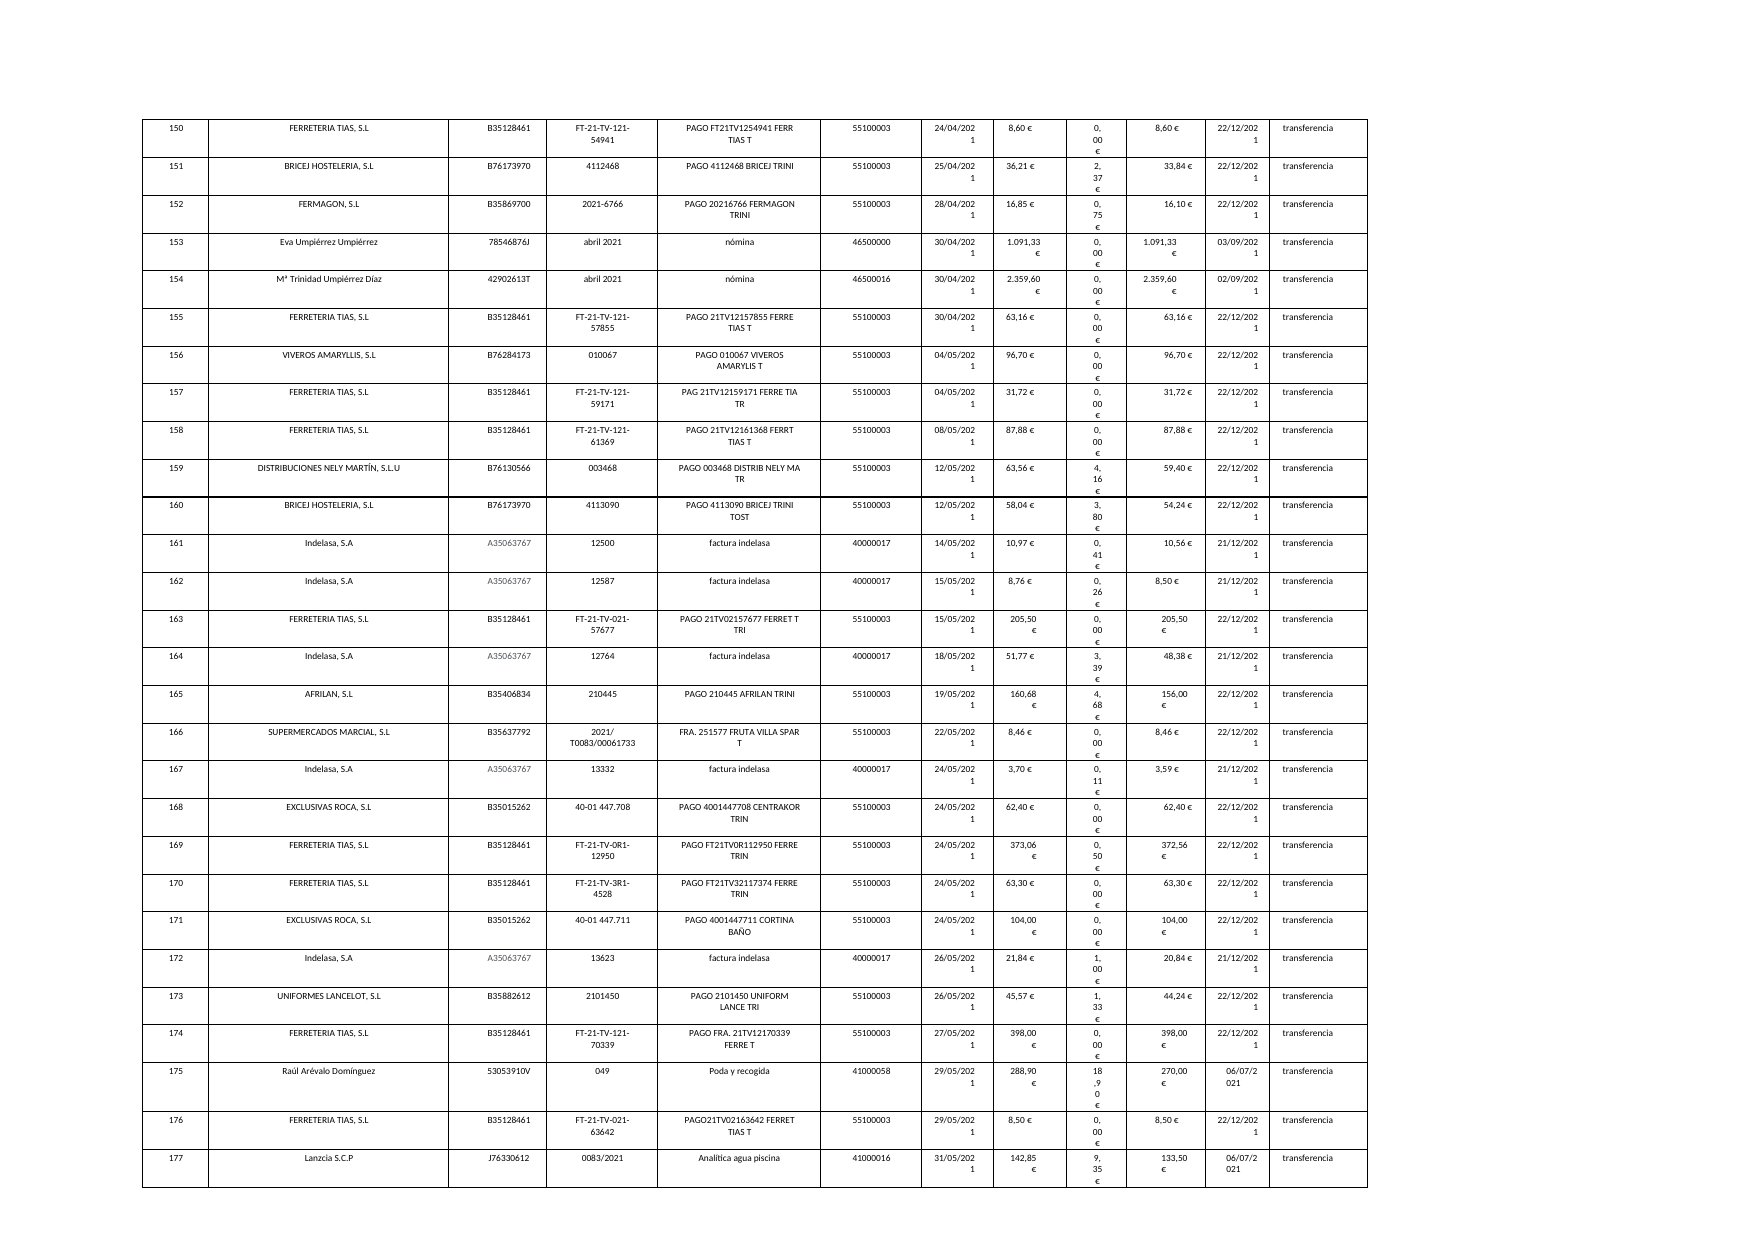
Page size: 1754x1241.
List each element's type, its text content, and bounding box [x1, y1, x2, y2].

table_cell 03/09/2021 [1206, 234, 1269, 270]
table_cell 12587 [547, 573, 657, 609]
table_cell 160,68 € [994, 686, 1066, 723]
table_cell FERRETERIA TIAS, S.L [209, 1112, 448, 1149]
table_cell 0,00 € [1067, 799, 1126, 836]
table_cell 2,37 € [1067, 158, 1126, 195]
table_cell 08/05/2021 [922, 422, 993, 459]
table_cell 0,00 € [1067, 1025, 1126, 1062]
table_cell transferencia [1270, 988, 1367, 1024]
table_cell transferencia [1270, 1150, 1367, 1187]
table_cell 1.091,33 € [1127, 234, 1205, 270]
table_cell 8,46 € [994, 724, 1066, 760]
table_cell 63,30 € [1127, 875, 1205, 911]
table_cell 55100003 [821, 158, 921, 195]
table_cell 156,00 € [1127, 686, 1205, 723]
table_cell transferencia [1270, 724, 1367, 760]
table_cell Eva Umpiérrez Umpiérrez [209, 234, 448, 270]
table_header 150 [143, 120, 208, 157]
table_cell Indelasa, S.A [209, 761, 448, 798]
table_cell 4113090 [547, 498, 657, 534]
table_cell 104,00 € [994, 912, 1066, 949]
table_cell 8,76 € [994, 573, 1066, 609]
table_cell 55100003 [821, 1025, 921, 1062]
table_cell 22/12/2021 [1206, 1025, 1269, 1062]
table_cell 40000017 [821, 573, 921, 609]
table_cell 0,00 € [1067, 1112, 1126, 1149]
table_cell SUPERMERCADOS MARCIAL, S.L [209, 724, 448, 760]
table_cell FERRETERIA TIAS, S.L [209, 422, 448, 459]
table_cell 55100003 [821, 875, 921, 911]
table_cell B35128461 [449, 1112, 546, 1149]
table_cell transferencia [1270, 271, 1367, 308]
table_cell 2021/T0083/00061733 [547, 724, 657, 760]
table_cell UNIFORMES LANCELOT, S.L [209, 988, 448, 1024]
table_cell factura indelasa [658, 761, 820, 798]
table_cell 2021-6766 [547, 196, 657, 232]
table_cell 176 [143, 1112, 208, 1149]
table_cell 12/05/2021 [922, 460, 993, 496]
table_cell transferencia [1270, 648, 1367, 685]
table_cell 51,77 € [994, 648, 1066, 685]
table_cell PAGO21TV02163642 FERRET TIAS T [658, 1112, 820, 1149]
table_cell 167 [143, 761, 208, 798]
table_cell FERRETERIA TIAS, S.L [209, 611, 448, 647]
table_cell FERRETERIA TIAS, S.L [209, 1025, 448, 1062]
table_cell nómina [658, 234, 820, 270]
table_cell 1.091,33 € [994, 234, 1066, 270]
table_cell 62,40 € [1127, 799, 1205, 836]
table_cell 55100003 [821, 498, 921, 534]
table_cell B35869700 [449, 196, 546, 232]
table_cell 3,70 € [994, 761, 1066, 798]
table_cell transferencia [1270, 347, 1367, 383]
table_cell 104,00 € [1127, 912, 1205, 949]
table_header B35128461 [449, 120, 546, 157]
table_cell 169 [143, 837, 208, 873]
table_cell 049 [547, 1063, 657, 1111]
table_cell B35128461 [449, 837, 546, 873]
table_cell DISTRIBUCIONES NELY MARTÍN, S.L.U [209, 460, 448, 496]
table_cell 0,00 € [1067, 724, 1126, 760]
table_cell 010067 [547, 347, 657, 383]
table_cell 372,56 € [1127, 837, 1205, 873]
table_cell 04/05/2021 [922, 347, 993, 383]
table_cell 003468 [547, 460, 657, 496]
table_cell 40-01 447.708 [547, 799, 657, 836]
table_cell 398,00 € [994, 1025, 1066, 1062]
table_cell transferencia [1270, 384, 1367, 421]
table_cell 24/05/2021 [922, 799, 993, 836]
table_cell 0,00 € [1067, 611, 1126, 647]
table_cell transferencia [1270, 573, 1367, 609]
table_cell 210445 [547, 686, 657, 723]
table_cell 55100003 [821, 196, 921, 232]
table_cell 22/12/2021 [1206, 875, 1269, 911]
table_cell 172 [143, 950, 208, 987]
table_cell 19/05/2021 [922, 686, 993, 723]
table_cell 55100003 [821, 1112, 921, 1149]
table_cell 0,00 € [1067, 309, 1126, 346]
table_cell 4,16 € [1067, 460, 1126, 496]
table_cell 40000017 [821, 535, 921, 572]
table_cell transferencia [1270, 686, 1367, 723]
table_cell 9,35 € [1067, 1150, 1126, 1187]
table_cell 21/12/2021 [1206, 573, 1269, 609]
table_cell Analítica agua piscina [658, 1150, 820, 1187]
table_cell transferencia [1270, 535, 1367, 572]
table_cell 3,59 € [1127, 761, 1205, 798]
table_cell nómina [658, 271, 820, 308]
table_cell 15/05/2021 [922, 573, 993, 609]
table_cell transferencia [1270, 1063, 1367, 1111]
table_cell 165 [143, 686, 208, 723]
table_cell Raúl Arévalo Domínguez [209, 1063, 448, 1111]
table_cell 164 [143, 648, 208, 685]
table_cell 96,70 € [1127, 347, 1205, 383]
table_cell Indelasa, S.A [209, 573, 448, 609]
table_cell PAGO 21TV12157855 FERRE TIAS T [658, 309, 820, 346]
table_cell transferencia [1270, 158, 1367, 195]
table_cell 168 [143, 799, 208, 836]
table_cell 22/12/2021 [1206, 988, 1269, 1024]
table_cell 55100003 [821, 309, 921, 346]
table_cell 161 [143, 535, 208, 572]
table_cell 0,41 € [1067, 535, 1126, 572]
table_cell 4,68 € [1067, 686, 1126, 723]
table_header 8,60 € [994, 120, 1066, 157]
table_cell A35063767 [449, 535, 546, 572]
table_cell transferencia [1270, 875, 1367, 911]
table_cell 2101450 [547, 988, 657, 1024]
table_cell 30/04/2021 [922, 309, 993, 346]
table_cell 87,88 € [1127, 422, 1205, 459]
table_cell 62,40 € [994, 799, 1066, 836]
table_cell 22/12/2021 [1206, 1112, 1269, 1149]
table_cell PAGO 21TV02157677 FERRET T TRI [658, 611, 820, 647]
table_cell 44,24 € [1127, 988, 1205, 1024]
table_cell transferencia [1270, 950, 1367, 987]
table_cell 16,10 € [1127, 196, 1205, 232]
table_cell Indelasa, S.A [209, 648, 448, 685]
table_cell B76130566 [449, 460, 546, 496]
table_cell 06/07/2021 [1206, 1150, 1269, 1187]
table_cell A35063767 [449, 761, 546, 798]
table_cell FERRETERIA TIAS, S.L [209, 837, 448, 873]
table_cell PAGO 4001447708 CENTRAKOR TRIN [658, 799, 820, 836]
table_cell PAGO 4112468 BRICEJ TRINI [658, 158, 820, 195]
table_cell 0,00 € [1067, 384, 1126, 421]
table_cell FT-21-TV-3R1-4528 [547, 875, 657, 911]
table_cell 40000017 [821, 950, 921, 987]
table_cell FT-21-TV-121-57855 [547, 309, 657, 346]
table_cell FERRETERIA TIAS, S.L [209, 875, 448, 911]
table_cell 14/05/2021 [922, 535, 993, 572]
table_cell abril 2021 [547, 271, 657, 308]
table_cell FT-21-TV-021-63642 [547, 1112, 657, 1149]
table_cell B35128461 [449, 422, 546, 459]
table_cell 55100003 [821, 799, 921, 836]
table_cell 41000058 [821, 1063, 921, 1111]
table_cell 22/12/2021 [1206, 724, 1269, 760]
table_cell 27/05/2021 [922, 1025, 993, 1062]
table_cell Lanzcia S.C.P [209, 1150, 448, 1187]
table_header FT-21-TV-121-54941 [547, 120, 657, 157]
table_cell 156 [143, 347, 208, 383]
table_cell 22/05/2021 [922, 724, 993, 760]
table_cell 18,90 € [1067, 1063, 1126, 1111]
table_cell EXCLUSIVAS ROCA, S.L [209, 912, 448, 949]
table_cell transferencia [1270, 460, 1367, 496]
table_cell 22/12/2021 [1206, 422, 1269, 459]
table_cell 157 [143, 384, 208, 421]
table_cell 21/12/2021 [1206, 648, 1269, 685]
table_cell 53053910V [449, 1063, 546, 1111]
table_cell 55100003 [821, 384, 921, 421]
table_cell 22/12/2021 [1206, 611, 1269, 647]
table_cell 175 [143, 1063, 208, 1111]
table_cell B35128461 [449, 384, 546, 421]
table_cell 55100003 [821, 686, 921, 723]
table_cell B35128461 [449, 875, 546, 911]
table_cell 154 [143, 271, 208, 308]
table_cell FERRETERIA TIAS, S.L [209, 384, 448, 421]
table_cell PAGO 010067 VIVEROS AMARYLIS T [658, 347, 820, 383]
table_cell Indelasa, S.A [209, 950, 448, 987]
table_cell 0,00 € [1067, 234, 1126, 270]
table_cell A35063767 [449, 573, 546, 609]
table_cell 12764 [547, 648, 657, 685]
table_cell 63,16 € [994, 309, 1066, 346]
table_cell B35128461 [449, 309, 546, 346]
table_cell 21/12/2021 [1206, 950, 1269, 987]
table_cell transferencia [1270, 761, 1367, 798]
table_cell transferencia [1270, 309, 1367, 346]
table_cell 46500016 [821, 271, 921, 308]
table_cell A35063767 [449, 648, 546, 685]
table_cell factura indelasa [658, 573, 820, 609]
table_cell 13623 [547, 950, 657, 987]
table_cell 142,85 € [994, 1150, 1066, 1187]
table_cell 55100003 [821, 837, 921, 873]
table_cell 1,00 € [1067, 950, 1126, 987]
table_cell transferencia [1270, 234, 1367, 270]
table_cell 30/04/2021 [922, 271, 993, 308]
table_cell 170 [143, 875, 208, 911]
table_cell factura indelasa [658, 648, 820, 685]
table_cell 42902613T [449, 271, 546, 308]
table_cell 177 [143, 1150, 208, 1187]
table_cell 2.359,60 € [1127, 271, 1205, 308]
table_cell FRA. 251577 FRUTA VILLA SPAR T [658, 724, 820, 760]
table_cell 22/12/2021 [1206, 912, 1269, 949]
table_cell 22/12/2021 [1206, 460, 1269, 496]
table_cell 87,88 € [994, 422, 1066, 459]
table_cell 173 [143, 988, 208, 1024]
table_cell 3,39 € [1067, 648, 1126, 685]
table_cell B35128461 [449, 1025, 546, 1062]
table_cell 04/05/2021 [922, 384, 993, 421]
table_header transferencia [1270, 120, 1367, 157]
table_cell 8,50 € [994, 1112, 1066, 1149]
table_cell 0,26 € [1067, 573, 1126, 609]
table_cell B35128461 [449, 611, 546, 647]
table_cell 162 [143, 573, 208, 609]
table_cell BRICEJ HOSTELERIA, S.L [209, 158, 448, 195]
table_cell 270,00 € [1127, 1063, 1205, 1111]
table_header 24/04/2021 [922, 120, 993, 157]
table_header 0,00 € [1067, 120, 1126, 157]
table_cell B35637792 [449, 724, 546, 760]
table_cell Poda y recogida [658, 1063, 820, 1111]
table_cell Mª Trinidad Umpiérrez Díaz [209, 271, 448, 308]
table_cell Indelasa, S.A [209, 535, 448, 572]
table_cell 55100003 [821, 460, 921, 496]
table_cell 1,33 € [1067, 988, 1126, 1024]
table_cell 398,00 € [1127, 1025, 1205, 1062]
table_cell 0,11 € [1067, 761, 1126, 798]
table_cell 26/05/2021 [922, 950, 993, 987]
table_cell 10,97 € [994, 535, 1066, 572]
table_cell 21,84 € [994, 950, 1066, 987]
table_cell 63,30 € [994, 875, 1066, 911]
table_cell 151 [143, 158, 208, 195]
table_cell 159 [143, 460, 208, 496]
table_cell transferencia [1270, 498, 1367, 534]
table_cell factura indelasa [658, 535, 820, 572]
table_cell 33,84 € [1127, 158, 1205, 195]
table_header 55100003 [821, 120, 921, 157]
table_cell 55100003 [821, 912, 921, 949]
table_cell B35015262 [449, 799, 546, 836]
table_cell FERRETERIA TIAS, S.L [209, 309, 448, 346]
table_cell 12/05/2021 [922, 498, 993, 534]
table_cell 158 [143, 422, 208, 459]
table_cell transferencia [1270, 422, 1367, 459]
table_cell FT-21-TV-121-61369 [547, 422, 657, 459]
table_cell 160 [143, 498, 208, 534]
table_cell 10,56 € [1127, 535, 1205, 572]
table_cell PAGO 20216766 FERMAGON TRINI [658, 196, 820, 232]
table_cell factura indelasa [658, 950, 820, 987]
table_cell 152 [143, 196, 208, 232]
table_cell PAGO 21TV12161368 FERRT TIAS T [658, 422, 820, 459]
table_cell PAGO 210445 AFRILAN TRINI [658, 686, 820, 723]
table_cell 41000016 [821, 1150, 921, 1187]
table_cell 0,00 € [1067, 875, 1126, 911]
table_cell 29/05/2021 [922, 1112, 993, 1149]
table_cell 0,00 € [1067, 271, 1126, 308]
table_cell 8,46 € [1127, 724, 1205, 760]
table_cell 40000017 [821, 761, 921, 798]
table_cell PAGO 4113090 BRICEJ TRINI TOST [658, 498, 820, 534]
table_cell 288,90 € [994, 1063, 1066, 1111]
table_cell 31/05/2021 [922, 1150, 993, 1187]
table_header 22/12/2021 [1206, 120, 1269, 157]
table_cell 59,40 € [1127, 460, 1205, 496]
table_cell 0083/2021 [547, 1150, 657, 1187]
table_header PAGO FT21TV1254941 FERR TIAS T [658, 120, 820, 157]
table_cell J76330612 [449, 1150, 546, 1187]
table_cell 24/05/2021 [922, 912, 993, 949]
table_cell 55100003 [821, 611, 921, 647]
table_cell 36,21 € [994, 158, 1066, 195]
table_cell 58,04 € [994, 498, 1066, 534]
table_cell 155 [143, 309, 208, 346]
table_cell B35406834 [449, 686, 546, 723]
table_cell PAGO 2101450 UNIFORM LANCE TRI [658, 988, 820, 1024]
table_cell A35063767 [449, 950, 546, 987]
table_cell PAG 21TV12159171 FERRE TIA TR [658, 384, 820, 421]
table_cell B76173970 [449, 498, 546, 534]
table_cell 18/05/2021 [922, 648, 993, 685]
table_cell 8,50 € [1127, 573, 1205, 609]
table_cell 22/12/2021 [1206, 837, 1269, 873]
table_cell 373,06 € [994, 837, 1066, 873]
table_cell FT-21-TV-121-59171 [547, 384, 657, 421]
table_cell FERMAGON, S.L [209, 196, 448, 232]
table_cell 06/07/2021 [1206, 1063, 1269, 1111]
table_cell 22/12/2021 [1206, 686, 1269, 723]
table_cell FT-21-TV-021-57677 [547, 611, 657, 647]
table_cell B76284173 [449, 347, 546, 383]
table_header FERRETERIA TIAS, S.L [209, 120, 448, 157]
table_cell 55100003 [821, 724, 921, 760]
table_cell 46500000 [821, 234, 921, 270]
table_cell 22/12/2021 [1206, 498, 1269, 534]
table_cell 0,00 € [1067, 422, 1126, 459]
table_cell 24/05/2021 [922, 875, 993, 911]
table_cell 174 [143, 1025, 208, 1062]
table_cell 55100003 [821, 988, 921, 1024]
table_cell 78546876J [449, 234, 546, 270]
table_cell 25/04/2021 [922, 158, 993, 195]
table_cell 40000017 [821, 648, 921, 685]
table_cell 2.359,60 € [994, 271, 1066, 308]
table_cell 55100003 [821, 422, 921, 459]
table_cell 31,72 € [1127, 384, 1205, 421]
table_cell 29/05/2021 [922, 1063, 993, 1111]
table_cell PAGO FRA. 21TV12170339 FERRE T [658, 1025, 820, 1062]
table_cell 12500 [547, 535, 657, 572]
table_cell FT-21-TV-121-70339 [547, 1025, 657, 1062]
table_cell 22/12/2021 [1206, 347, 1269, 383]
table_cell AFRILAN, S.L [209, 686, 448, 723]
table_cell 55100003 [821, 347, 921, 383]
table_cell 02/09/2021 [1206, 271, 1269, 308]
table_cell 48,38 € [1127, 648, 1205, 685]
table_cell FT-21-TV-0R1-12950 [547, 837, 657, 873]
table_cell 0,50 € [1067, 837, 1126, 873]
table_cell 22/12/2021 [1206, 384, 1269, 421]
table_cell 45,57 € [994, 988, 1066, 1024]
table_cell EXCLUSIVAS ROCA, S.L [209, 799, 448, 836]
table_cell 4112468 [547, 158, 657, 195]
table_cell 24/05/2021 [922, 761, 993, 798]
table_cell 13332 [547, 761, 657, 798]
table_cell PAGO 003468 DISTRIB NELY MA TR [658, 460, 820, 496]
table_cell 30/04/2021 [922, 234, 993, 270]
table_cell 163 [143, 611, 208, 647]
table_cell B35882612 [449, 988, 546, 1024]
table_cell 21/12/2021 [1206, 535, 1269, 572]
table_cell transferencia [1270, 196, 1367, 232]
table_cell BRICEJ HOSTELERIA, S.L [209, 498, 448, 534]
table_cell 171 [143, 912, 208, 949]
table_cell 22/12/2021 [1206, 196, 1269, 232]
table_cell 31,72 € [994, 384, 1066, 421]
table_cell abril 2021 [547, 234, 657, 270]
table_cell 153 [143, 234, 208, 270]
table_cell 3,80 € [1067, 498, 1126, 534]
table_cell 22/12/2021 [1206, 309, 1269, 346]
table_cell 0,00 € [1067, 347, 1126, 383]
table_cell PAGO 4001447711 CORTINA BAÑO [658, 912, 820, 949]
table_cell 0,00 € [1067, 912, 1126, 949]
table_cell 22/12/2021 [1206, 799, 1269, 836]
table_cell VIVEROS AMARYLLIS, S.L [209, 347, 448, 383]
table_cell transferencia [1270, 799, 1367, 836]
table_cell 54,24 € [1127, 498, 1205, 534]
table_cell B76173970 [449, 158, 546, 195]
table_cell transferencia [1270, 1112, 1367, 1149]
table_cell PAGO FT21TV32117374 FERRE TRIN [658, 875, 820, 911]
table_cell 63,16 € [1127, 309, 1205, 346]
table_cell 205,50 € [994, 611, 1066, 647]
table_cell 40-01 447.711 [547, 912, 657, 949]
table_cell B35015262 [449, 912, 546, 949]
table_cell 133,50 € [1127, 1150, 1205, 1187]
table_cell 20,84 € [1127, 950, 1205, 987]
table_cell 28/04/2021 [922, 196, 993, 232]
table_cell transferencia [1270, 837, 1367, 873]
table_cell 8,50 € [1127, 1112, 1205, 1149]
table_cell 26/05/2021 [922, 988, 993, 1024]
table_header 8,60 € [1127, 120, 1205, 157]
table_cell 21/12/2021 [1206, 761, 1269, 798]
table_cell 63,56 € [994, 460, 1066, 496]
table_cell 96,70 € [994, 347, 1066, 383]
table_cell 166 [143, 724, 208, 760]
table_cell 0,75 € [1067, 196, 1126, 232]
table_cell 16,85 € [994, 196, 1066, 232]
table_cell 22/12/2021 [1206, 158, 1269, 195]
table_cell transferencia [1270, 611, 1367, 647]
table_cell 205,50 € [1127, 611, 1205, 647]
table_cell 15/05/2021 [922, 611, 993, 647]
table_cell 24/05/2021 [922, 837, 993, 873]
table_cell transferencia [1270, 912, 1367, 949]
table_cell transferencia [1270, 1025, 1367, 1062]
table_cell PAGO FT21TV0R112950 FERRE TRIN [658, 837, 820, 873]
